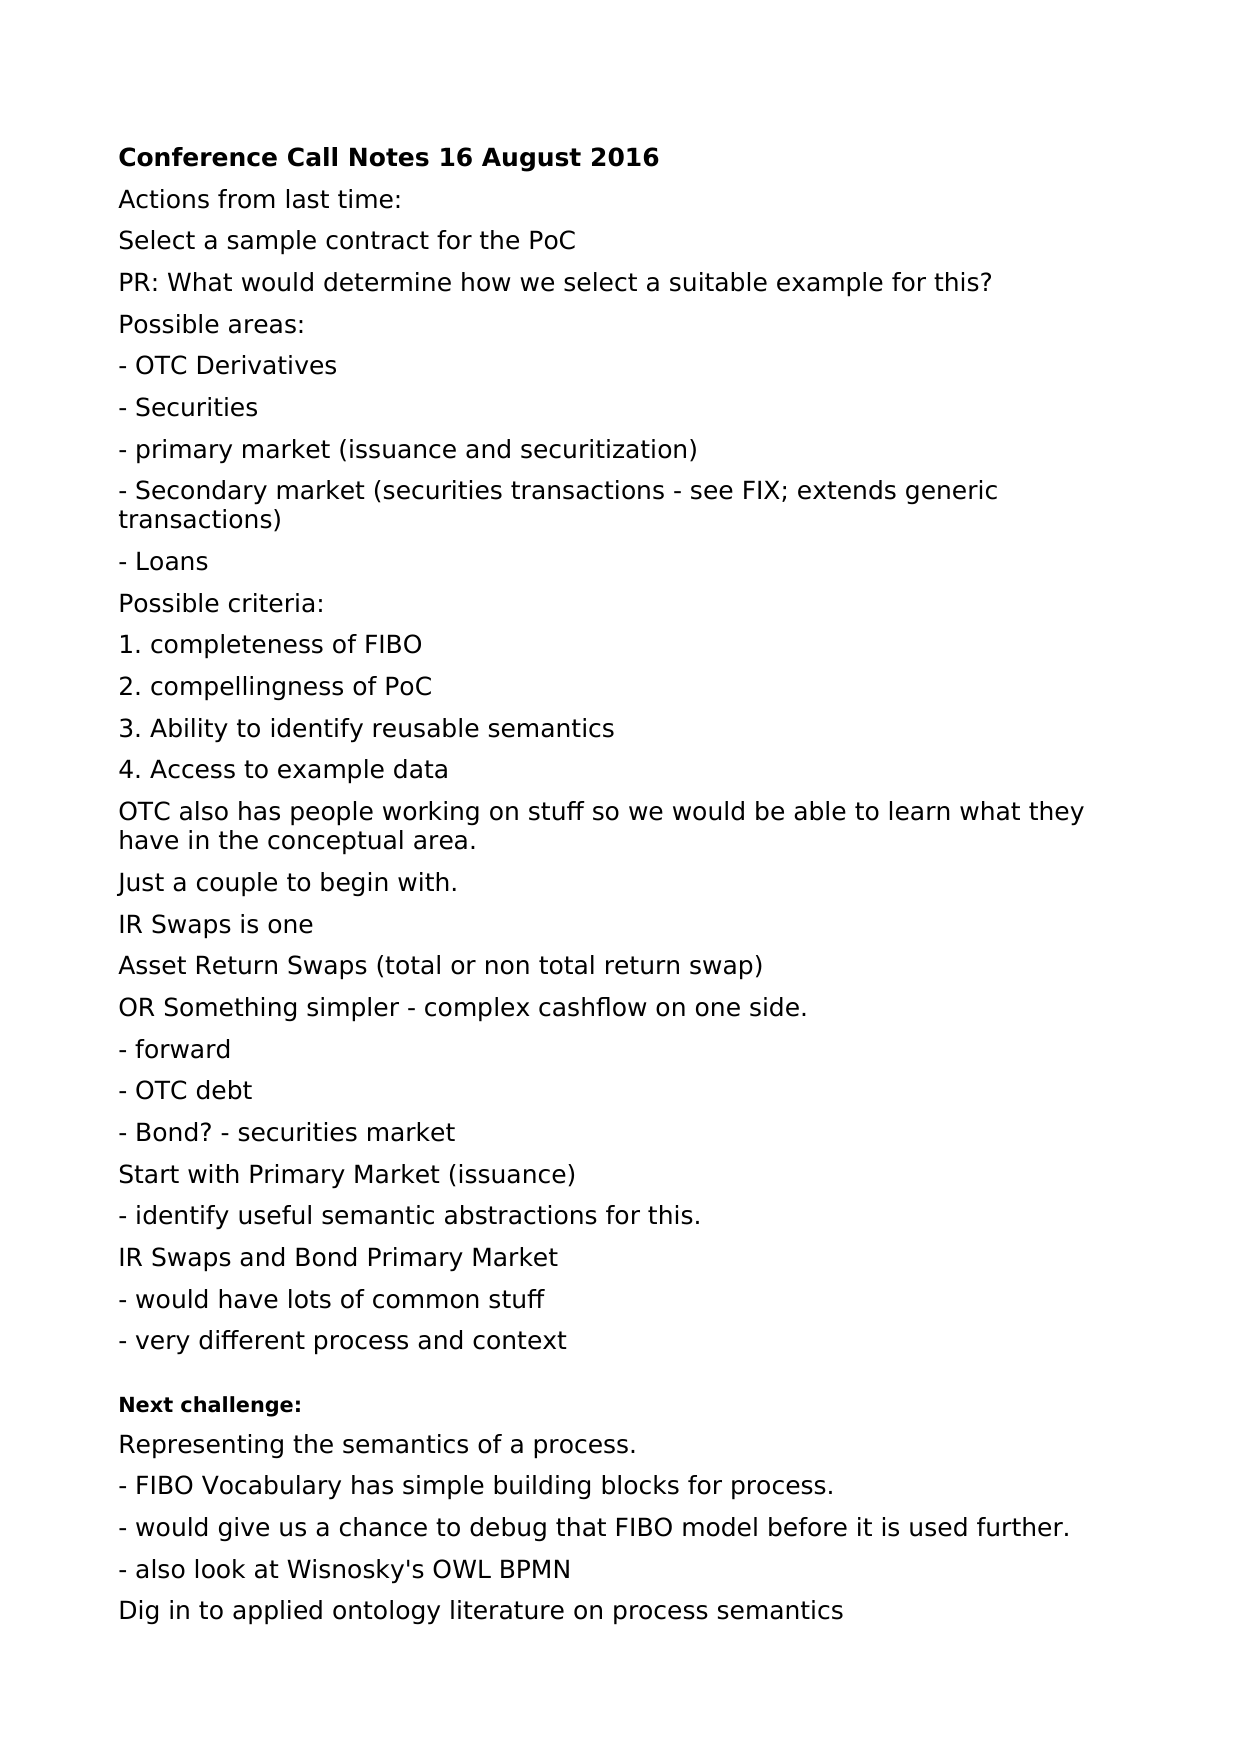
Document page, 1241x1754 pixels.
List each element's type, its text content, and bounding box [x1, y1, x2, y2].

text Just a couple to begin with. [118, 868, 1122, 897]
text - Bond? - securities market [118, 1118, 1122, 1147]
text Select a sample contract for the PoC [118, 226, 1122, 256]
text - also look at Wisnosky's OWL BPMN [118, 1555, 1122, 1584]
text 4. Access to example data [118, 756, 1122, 785]
text - OTC debt [118, 1076, 1122, 1106]
text OR Something simpler - complex cashflow on one side. [118, 993, 1122, 1022]
subtitle Conference Call Notes 16 August 2016 [118, 143, 1122, 172]
text - Securities [118, 393, 1122, 422]
text Asset Return Swaps (total or non total return swap) [118, 951, 1122, 981]
text - identify useful semantic abstractions for this. [118, 1201, 1122, 1231]
text - primary market (issuance and securitization) [118, 435, 1122, 464]
text Dig in to applied ontology literature on process semantics [118, 1597, 1122, 1626]
text - would give us a chance to debug that FIBO model before it is used further. [118, 1513, 1122, 1542]
text - forward [118, 1035, 1122, 1064]
text Representing the semantics of a process. [118, 1430, 1122, 1459]
subtitle Next challenge: [118, 1393, 1122, 1417]
text - Loans [118, 547, 1122, 576]
text - very different process and context [118, 1326, 1122, 1356]
text 1. completeness of FIBO [118, 631, 1122, 660]
text OTC also has people working on stuff so we would be able to learn what they have in the conceptual area. [118, 797, 1122, 856]
text - Secondary market (securities transactions - see FIX; extends generic transactions) [118, 476, 1122, 535]
text Possible areas: [118, 310, 1122, 339]
text Start with Primary Market (issuance) [118, 1160, 1122, 1189]
text - would have lots of common stuff [118, 1285, 1122, 1314]
text - OTC Derivatives [118, 351, 1122, 381]
text 2. compellingness of PoC [118, 672, 1122, 701]
text PR: What would determine how we select a suitable example for this? [118, 268, 1122, 297]
text IR Swaps and Bond Primary Market [118, 1243, 1122, 1272]
text Actions from last time: [118, 185, 1122, 214]
text - FIBO Vocabulary has simple building blocks for process. [118, 1472, 1122, 1501]
text Possible criteria: [118, 589, 1122, 618]
text 3. Ability to identify reusable semantics [118, 714, 1122, 743]
text IR Swaps is one [118, 910, 1122, 939]
